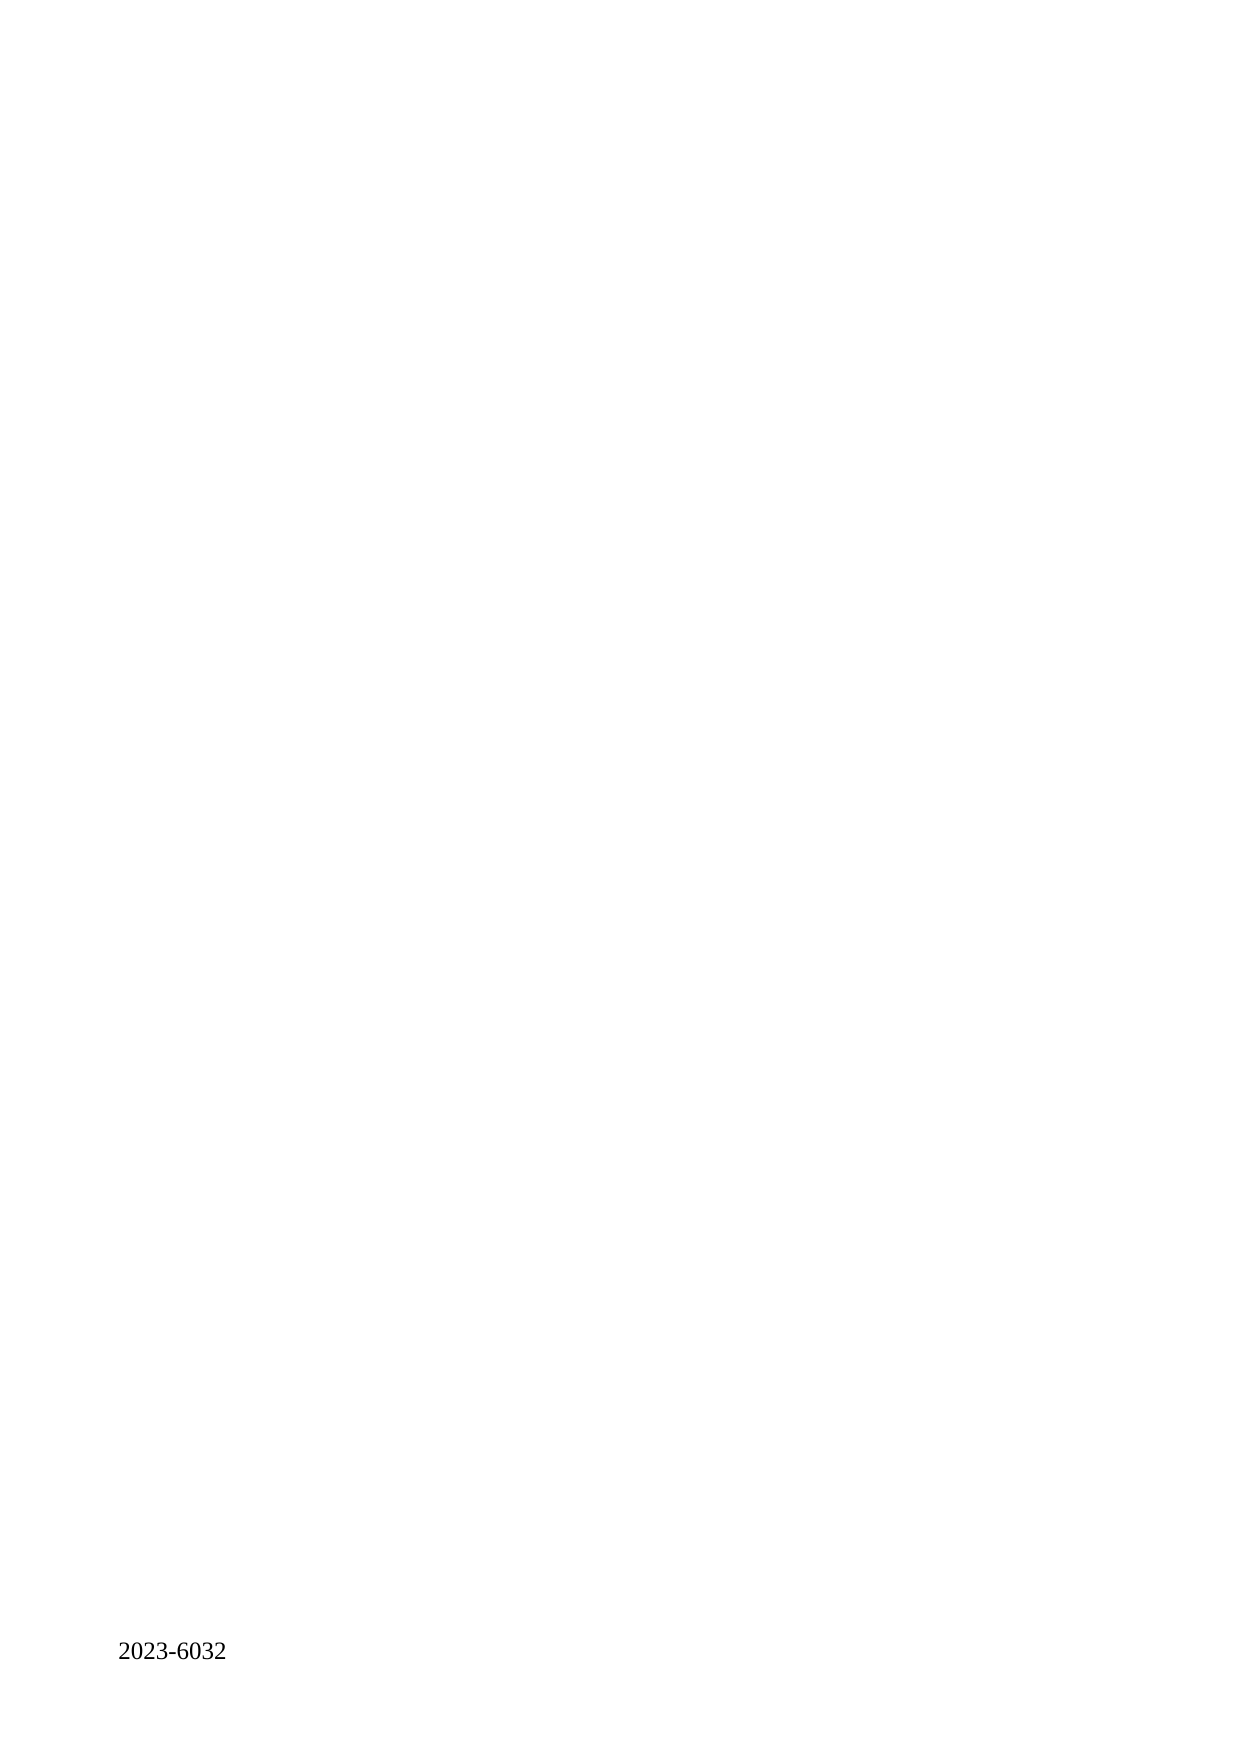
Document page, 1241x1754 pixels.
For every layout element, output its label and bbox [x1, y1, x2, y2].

table_cell [352, 118, 951, 264]
table_cell [951, 264, 1182, 309]
table_cell [352, 264, 951, 309]
table_cell [118, 118, 352, 264]
table_cell [118, 264, 352, 309]
table_cell [951, 118, 1182, 264]
